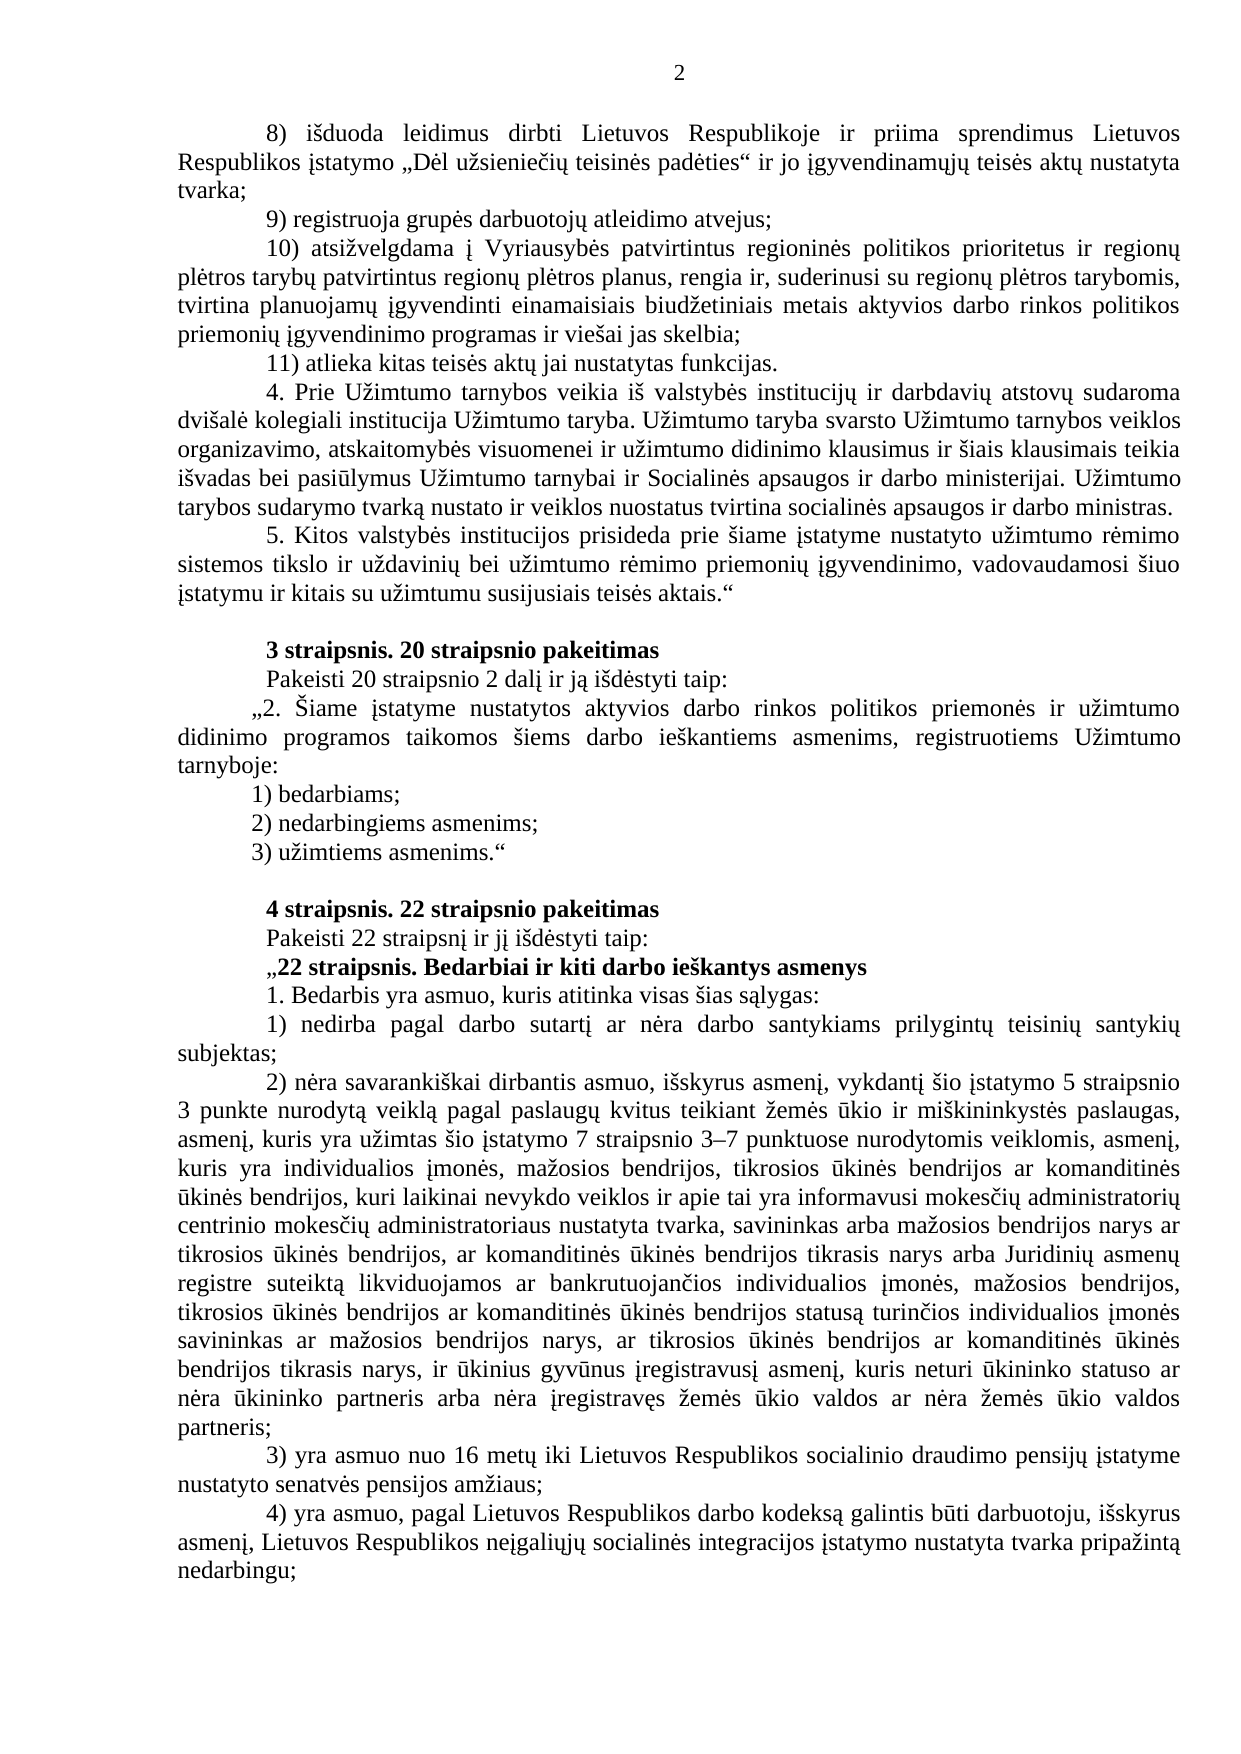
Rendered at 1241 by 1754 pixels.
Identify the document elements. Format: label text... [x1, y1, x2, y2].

text 1) nedirba pagal darbo sutartį ar nėra darbo santykiams prilygintų teisinių santykių subjektas; [177, 1009, 1181, 1067]
text 10) atsižvelgdama į Vyriausybės patvirtintus regioninės politikos prioritetus ir regionų plėtros tarybų patvirtintus regionų plėtros planus, rengia ir, suderinusi su regionų plėtros tarybomis, tvirtina planuojamų įgyvendinti einamaisiais biudžetiniais metais aktyvios darbo rinkos politikos priemonių įgyvendinimo programas ir viešai jas skelbia; [177, 233, 1181, 348]
text 3) yra asmuo nuo 16 metų iki Lietuvos Respublikos socialinio draudimo pensijų įstatyme nustatyto senatvės pensijos amžiaus; [177, 1441, 1181, 1498]
text 5. Kitos valstybės institucijos prisideda prie šiame įstatyme nustatyto užimtumo rėmimo sistemos tikslo ir uždavinių bei užimtumo rėmimo priemonių įgyvendinimo, vadovaudamosi šiuo įstatymu ir kitais su užimtumu susijusiais teisės aktais.“ [177, 521, 1181, 607]
text 1. Bedarbis yra asmuo, kuris atitinka visas šias sąlygas: [177, 981, 1181, 1009]
text 4 straipsnis. 22 straipsnio pakeitimas [177, 894, 1181, 923]
text 3) užimtiems asmenims.“ [251, 837, 1181, 866]
text 8) išduoda leidimus dirbti Lietuvos Respublikoje ir priima sprendimus Lietuvos Respublikos įstatymo „Dėl užsieniečių teisinės padėties“ ir jo įgyvendinamųjų teisės aktų nustatyta tvarka; [177, 118, 1181, 204]
text 1) bedarbiams; [251, 779, 1181, 808]
text Pakeisti 22 straipsnį ir jį išdėstyti taip: [177, 923, 1181, 952]
text 4. Prie Užimtumo tarnybos veikia iš valstybės institucijų ir darbdavių atstovų sudaroma dvišalė kolegiali institucija Užimtumo taryba. Užimtumo taryba svarsto Užimtumo tarnybos veiklos organizavimo, atskaitomybės visuomenei ir užimtumo didinimo klausimus ir šiais klausimais teikia išvadas bei pasiūlymus Užimtumo tarnybai ir Socialinės apsaugos ir darbo ministerijai. Užimtumo tarybos sudarymo tvarką nustato ir veiklos nuostatus tvirtina socialinės apsaugos ir darbo ministras. [177, 377, 1181, 521]
text 2) nėra savarankiškai dirbantis asmuo, išskyrus asmenį, vykdantį šio įstatymo 5 straipsnio 3 punkte nurodytą veiklą pagal paslaugų kvitus teikiant žemės ūkio ir miškininkystės paslaugas, asmenį, kuris yra užimtas šio įstatymo 7 straipsnio 3–7 punktuose nurodytomis veiklomis, asmenį, kuris yra individualios įmonės, mažosios bendrijos, tikrosios ūkinės bendrijos ar komanditinės ūkinės bendrijos, kuri laikinai nevykdo veiklos ir apie tai yra informavusi mokesčių administratorių centrinio mokesčių administratoriaus nustatyta tvarka, savininkas arba mažosios bendrijos narys ar tikrosios ūkinės bendrijos, ar komanditinės ūkinės bendrijos tikrasis narys arba Juridinių asmenų registre suteiktą likviduojamos ar bankrutuojančios individualios įmonės, mažosios bendrijos, tikrosios ūkinės bendrijos ar komanditinės ūkinės bendrijos statusą turinčios individualios įmonės savininkas ar mažosios bendrijos narys, ar tikrosios ūkinės bendrijos ar komanditinės ūkinės bendrijos tikrasis narys, ir ūkinius gyvūnus įregistravusį asmenį, kuris neturi ūkininko statuso ar nėra ūkininko partneris arba nėra įregistravęs žemės ūkio valdos ar nėra žemės ūkio valdos partneris; [177, 1067, 1181, 1441]
text Pakeisti 20 straipsnio 2 dalį ir ją išdėstyti taip: [177, 664, 1181, 693]
text 11) atlieka kitas teisės aktų jai nustatytas funkcijas. [177, 348, 1181, 377]
text „22 straipsnis. Bedarbiai ir kiti darbo ieškantys asmenys [177, 952, 1181, 981]
text 4) yra asmuo, pagal Lietuvos Respublikos darbo kodeksą galintis būti darbuotoju, išskyrus asmenį, Lietuvos Respublikos neįgaliųjų socialinės integracijos įstatymo nustatyta tvarka pripažintą nedarbingu; [177, 1498, 1181, 1584]
text „2. Šiame įstatyme nustatytos aktyvios darbo rinkos politikos priemonės ir užimtumo didinimo programos taikomos šiems darbo ieškantiems asmenims, registruotiems Užimtumo tarnyboje: [177, 693, 1181, 779]
text 3 straipsnis. 20 straipsnio pakeitimas [177, 636, 1181, 664]
text 2) nedarbingiems asmenims; [251, 808, 1181, 837]
text 9) registruoja grupės darbuotojų atleidimo atvejus; [177, 204, 1181, 233]
